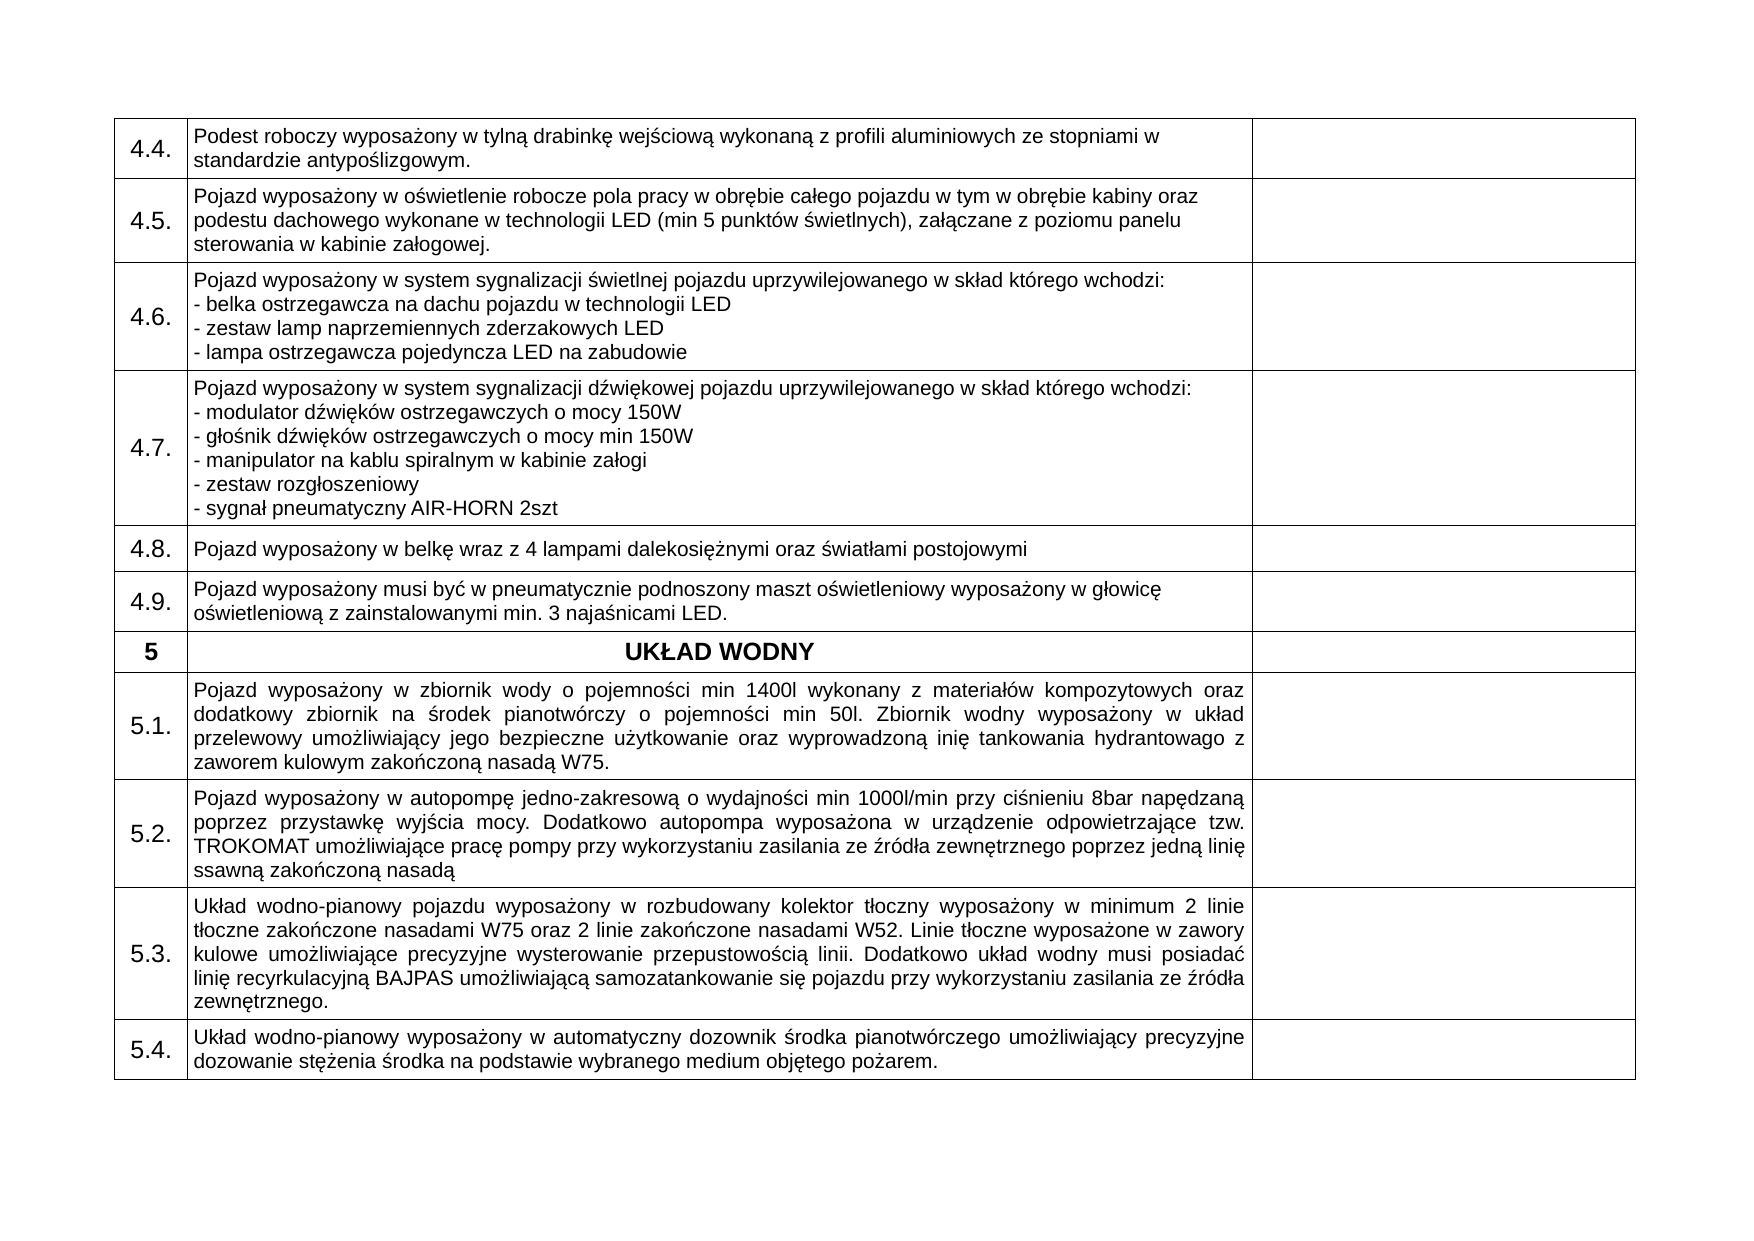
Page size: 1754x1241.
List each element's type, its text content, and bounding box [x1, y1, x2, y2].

table_cell [1253, 572, 1635, 631]
table_cell 4.8. [115, 526, 187, 571]
table_cell 5 [115, 632, 187, 672]
table_cell Podest roboczy wyposażony w tylną drabinkę wejściową wykonaną z profili aluminiowych ze stopniami w standardzie antypoślizgowym. [188, 119, 1252, 178]
table_cell [1253, 780, 1635, 887]
table_cell [1253, 371, 1635, 525]
table_cell [1253, 673, 1635, 779]
table_cell UKŁAD WODNY [188, 632, 1252, 672]
table_cell 5.4. [115, 1020, 187, 1079]
table_cell [1253, 119, 1635, 178]
table_cell 5.3. [115, 888, 187, 1019]
table_cell 4.6. [115, 263, 187, 370]
table_cell 4.9. [115, 572, 187, 631]
table_cell Pojazd wyposażony musi być w pneumatycznie podnoszony maszt oświetleniowy wyposażony w głowicę oświetleniową z zainstalowanymi min. 3 najaśnicami LED. [188, 572, 1252, 631]
table_cell 4.5. [115, 179, 187, 262]
table_cell Pojazd wyposażony w zbiornik wody o pojemności min 1400l wykonany z materiałów kompozytowych oraz dodatkowy zbiornik na środek pianotwórczy o pojemności min 50l. Zbiornik wodny wyposażony w układ przelewowy umożliwiający jego bezpieczne użytkowanie oraz wyprowadzoną inię tankowania hydrantowago z zaworem kulowym zakończoną nasadą W75. [188, 673, 1252, 779]
table_cell 4.7. [115, 371, 187, 525]
table_cell 4.4. [115, 119, 187, 178]
table_cell [1253, 179, 1635, 262]
table_cell Pojazd wyposażony w oświetlenie robocze pola pracy w obrębie całego pojazdu w tym w obrębie kabiny oraz podestu dachowego wykonane w technologii LED (min 5 punktów świetlnych), załączane z poziomu panelu sterowania w kabinie załogowej. [188, 179, 1252, 262]
table_cell Układ wodno-pianowy wyposażony w automatyczny dozownik środka pianotwórczego umożliwiający precyzyjne dozowanie stężenia środka na podstawie wybranego medium objętego pożarem. [188, 1020, 1252, 1079]
table_cell Pojazd wyposażony w system sygnalizacji dźwiękowej pojazdu uprzywilejowanego w skład którego wchodzi: - modulator dźwięków ostrzegawczych o mocy 150W - głośnik dźwięków ostrzegawczych o mocy min 150W - manipulator na kablu spiralnym w kabinie załogi - zestaw rozgłoszeniowy - sygnał pneumatyczny AIR-HORN 2szt [188, 371, 1252, 525]
table_cell [1253, 526, 1635, 571]
table_cell [1253, 888, 1635, 1019]
table_cell [1253, 263, 1635, 370]
table_cell Pojazd wyposażony w autopompę jedno-zakresową o wydajności min 1000l/min przy ciśnieniu 8bar napędzaną poprzez przystawkę wyjścia mocy. Dodatkowo autopompa wyposażona w urządzenie odpowietrzające tzw. TROKOMAT umożliwiające pracę pompy przy wykorzystaniu zasilania ze źródła zewnętrznego poprzez jedną linię ssawną zakończoną nasadą [188, 780, 1252, 887]
table_cell Pojazd wyposażony w belkę wraz z 4 lampami dalekosiężnymi oraz światłami postojowymi [188, 526, 1252, 571]
table_cell 5.2. [115, 780, 187, 887]
table_cell Pojazd wyposażony w system sygnalizacji świetlnej pojazdu uprzywilejowanego w skład którego wchodzi: - belka ostrzegawcza na dachu pojazdu w technologii LED - zestaw lamp naprzemiennych zderzakowych LED - lampa ostrzegawcza pojedyncza LED na zabudowie [188, 263, 1252, 370]
table_cell 5.1. [115, 673, 187, 779]
table_cell Układ wodno-pianowy pojazdu wyposażony w rozbudowany kolektor tłoczny wyposażony w minimum 2 linie tłoczne zakończone nasadami W75 oraz 2 linie zakończone nasadami W52. Linie tłoczne wyposażone w zawory kulowe umożliwiające precyzyjne wysterowanie przepustowością linii. Dodatkowo układ wodny musi posiadać linię recyrkulacyjną BAJPAS umożliwiającą samozatankowanie się pojazdu przy wykorzystaniu zasilania ze źródła zewnętrznego. [188, 888, 1252, 1019]
table_cell [1253, 1020, 1635, 1079]
table_cell [1253, 632, 1635, 672]
